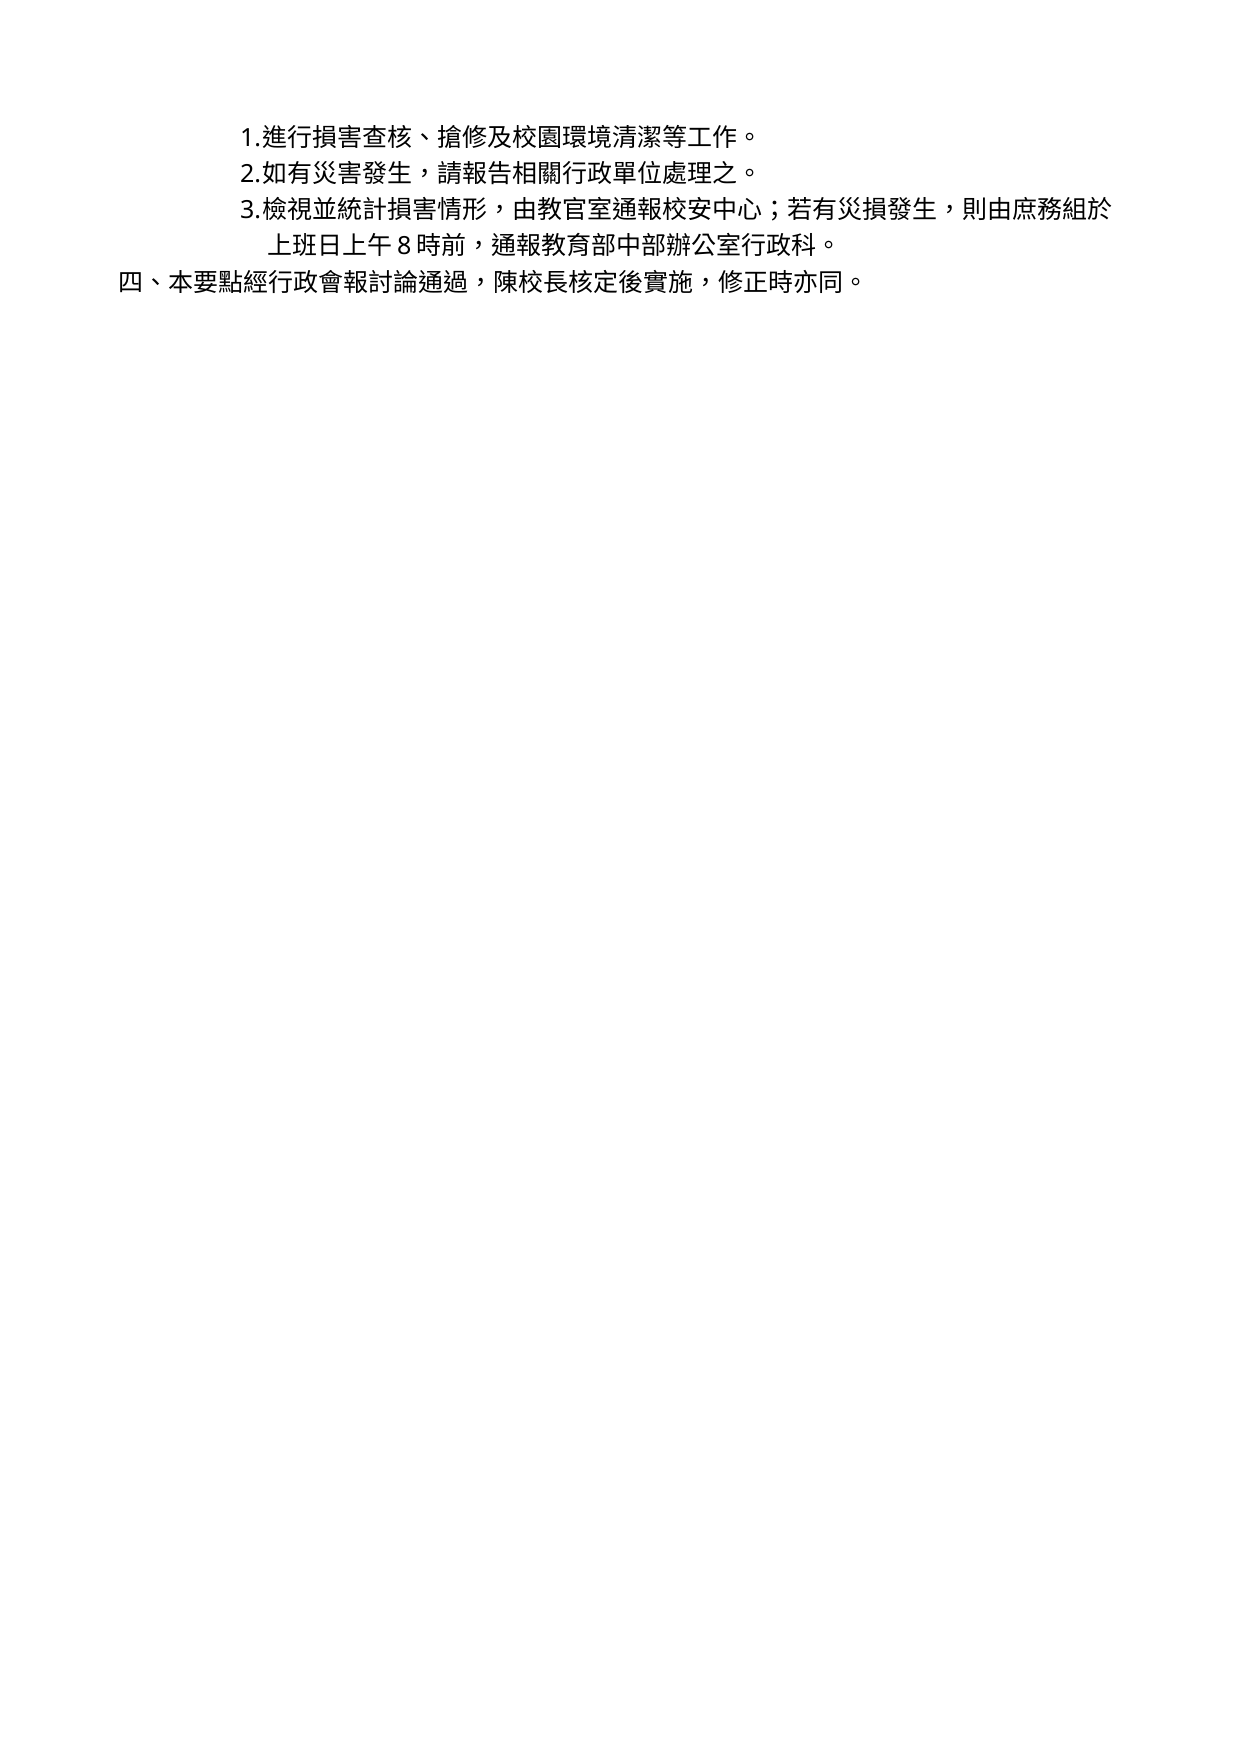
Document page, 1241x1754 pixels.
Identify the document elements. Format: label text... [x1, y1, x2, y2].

list 進行損害查核、搶修及校園環境清潔等工作。 [240, 117, 1122, 153]
list 檢視並統計損害情形，由教官室通報校安中心；若有災損發生，則由庶務組於上班日上午8時前，通報教育部中部辦公室行政科。 [240, 189, 1122, 262]
list 如有災害發生，請報告相關行政單位處理之。 [240, 153, 1122, 189]
text 四、本要點經行政會報討論通過，陳校長核定後實施，修正時亦同。 [118, 262, 1122, 298]
